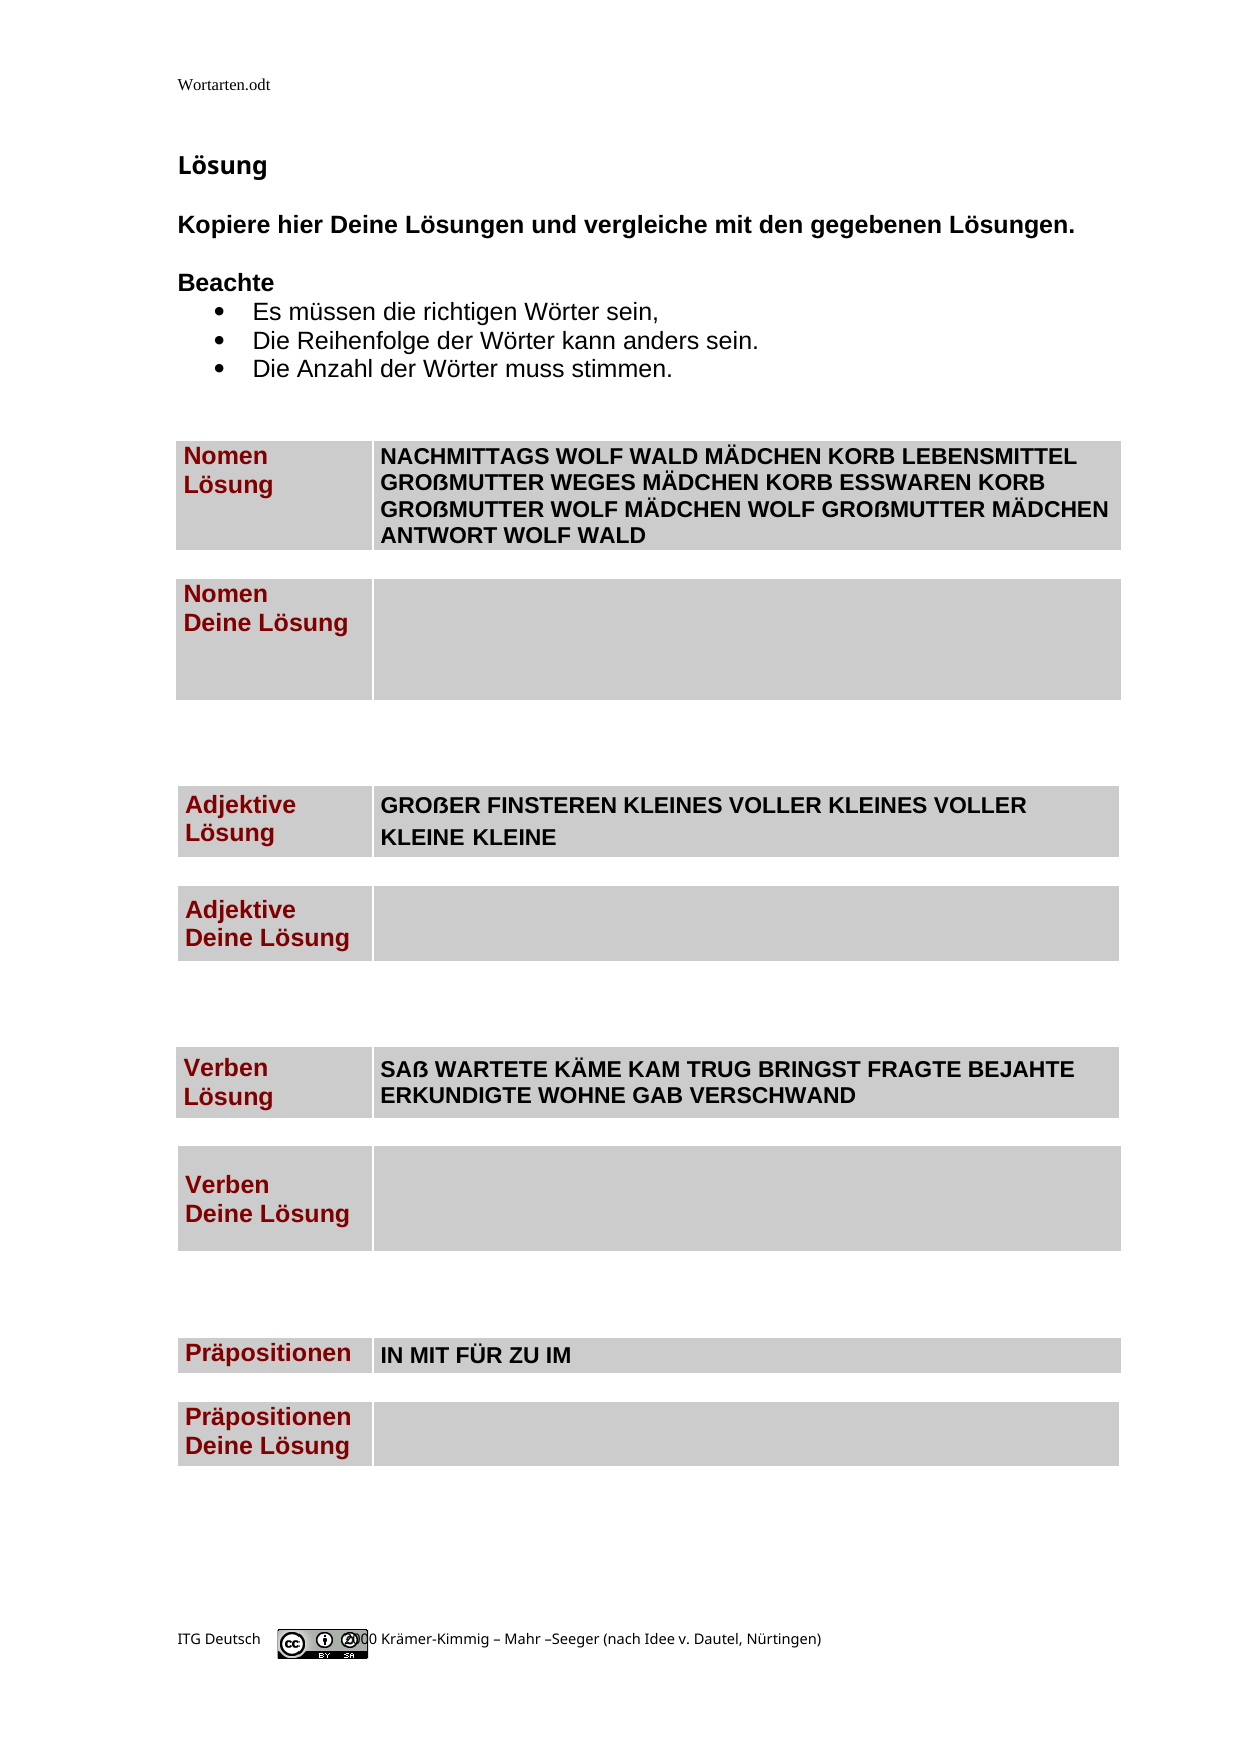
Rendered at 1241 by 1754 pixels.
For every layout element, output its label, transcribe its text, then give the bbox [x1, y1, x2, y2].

table_header [374, 886, 1119, 961]
table_header Nachmittags Wolf Wald Mädchen Korb Lebensmittel Großmutter Weges Mädchen Korb Esswaren Korb Großmutter Wolf Mädchen Wolf Großmutter Mädchen Antwort Wolf Wald [374, 441, 1121, 550]
table_header großer finsteren kleines voller kleines voller kleine kleine [374, 786, 1119, 857]
table_header Verben Deine Lösung [178, 1146, 372, 1251]
table_header Präpositionen [178, 1338, 372, 1373]
subtitle Lösung [177, 148, 1122, 182]
table_header Präpositionen Deine Lösung [178, 1402, 372, 1466]
table_header Nomen Lösung [176, 441, 372, 550]
list Es müssen die richtigen Wörter sein, [215, 297, 1122, 326]
table_header [374, 579, 1121, 700]
table_header in mit für zu im [374, 1338, 1121, 1373]
table_header Nomen Deine Lösung [176, 579, 372, 700]
table_header Verben Lösung [176, 1047, 372, 1118]
list Die Anzahl der Wörter muss stimmen. [215, 354, 1122, 383]
table_header Adjektive Deine Lösung [178, 886, 372, 961]
picture [277, 1629, 369, 1659]
table_header Adjektive Lösung [178, 786, 372, 857]
list Die Reihenfolge der Wörter kann anders sein. [215, 326, 1122, 354]
text Beachte [177, 268, 1122, 297]
text Kopiere hier Deine Lösungen und vergleiche mit den gegebenen Lösungen. [177, 211, 1122, 239]
table_header [374, 1402, 1119, 1466]
table_header saß wartete käme kam trug Bringst fragte bejahte erkundigte wohne gab verschwand [374, 1047, 1119, 1118]
table_header [374, 1146, 1121, 1251]
